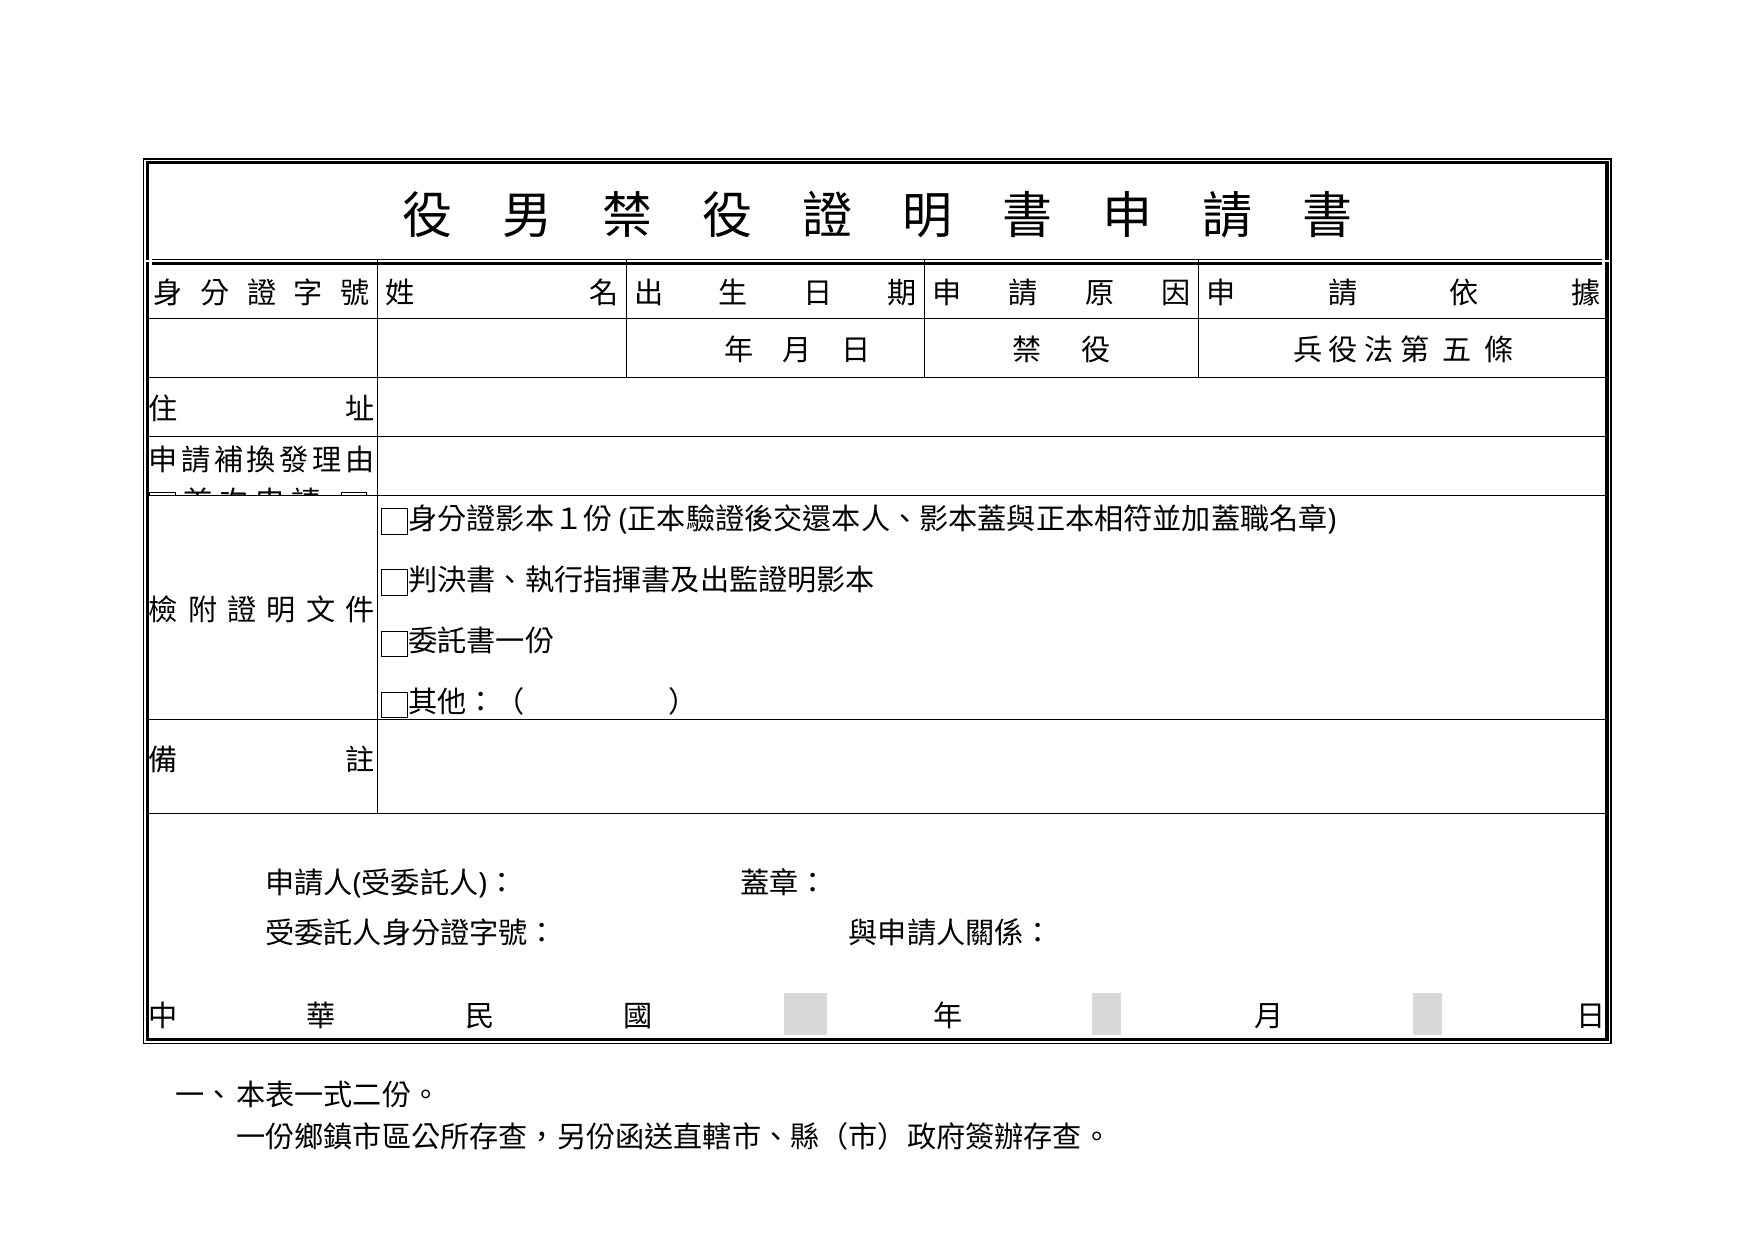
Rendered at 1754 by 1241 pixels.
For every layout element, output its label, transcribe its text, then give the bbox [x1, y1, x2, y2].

table_cell 兵 役 法 第 五 條 [1199, 319, 1605, 377]
table_cell 禁 役 [925, 319, 1198, 377]
table_cell 申請補換發理由 首 次 申 請 遺 失 損 毀 更 改 姓 名 其 他 [149, 437, 377, 495]
table_cell 年 月 日 [627, 319, 924, 377]
table_cell [378, 437, 1605, 495]
table_header 役 男 禁 役 證 明 書 申 請 書 [149, 164, 1605, 258]
table_cell [378, 319, 626, 377]
table_cell 備註 [149, 720, 377, 812]
list 本表一式二份。 一份鄉鎮市區公所存查，另份函送直轄市、縣（市）政府簽辦存查。 [175, 1072, 1604, 1156]
table_cell 身分證影本１份 (正本驗證後交還本人、影本蓋與正本相符並加蓋職名章) 判決書、執行指揮書及出監證明影本 委託書一份 其他：（ ） [378, 496, 1605, 719]
table_cell 申請原因 [925, 265, 1198, 318]
table_cell 出生日期 [627, 265, 924, 318]
table_cell [149, 319, 377, 377]
table_cell [378, 378, 1605, 436]
table_cell 住址 [149, 378, 377, 436]
table_cell 申請人(受委託人)： 蓋章： 受委託人身分證字號： 與申請人關係： 中 華 民 國 年 月 日 [149, 814, 1605, 1038]
table_cell 身分證字號 [146, 259, 377, 318]
table_cell 申請依據 [1199, 259, 1608, 318]
table_cell [378, 720, 1605, 812]
table_cell 檢附證明文件 [149, 496, 377, 719]
table_cell 姓名 [378, 265, 626, 318]
